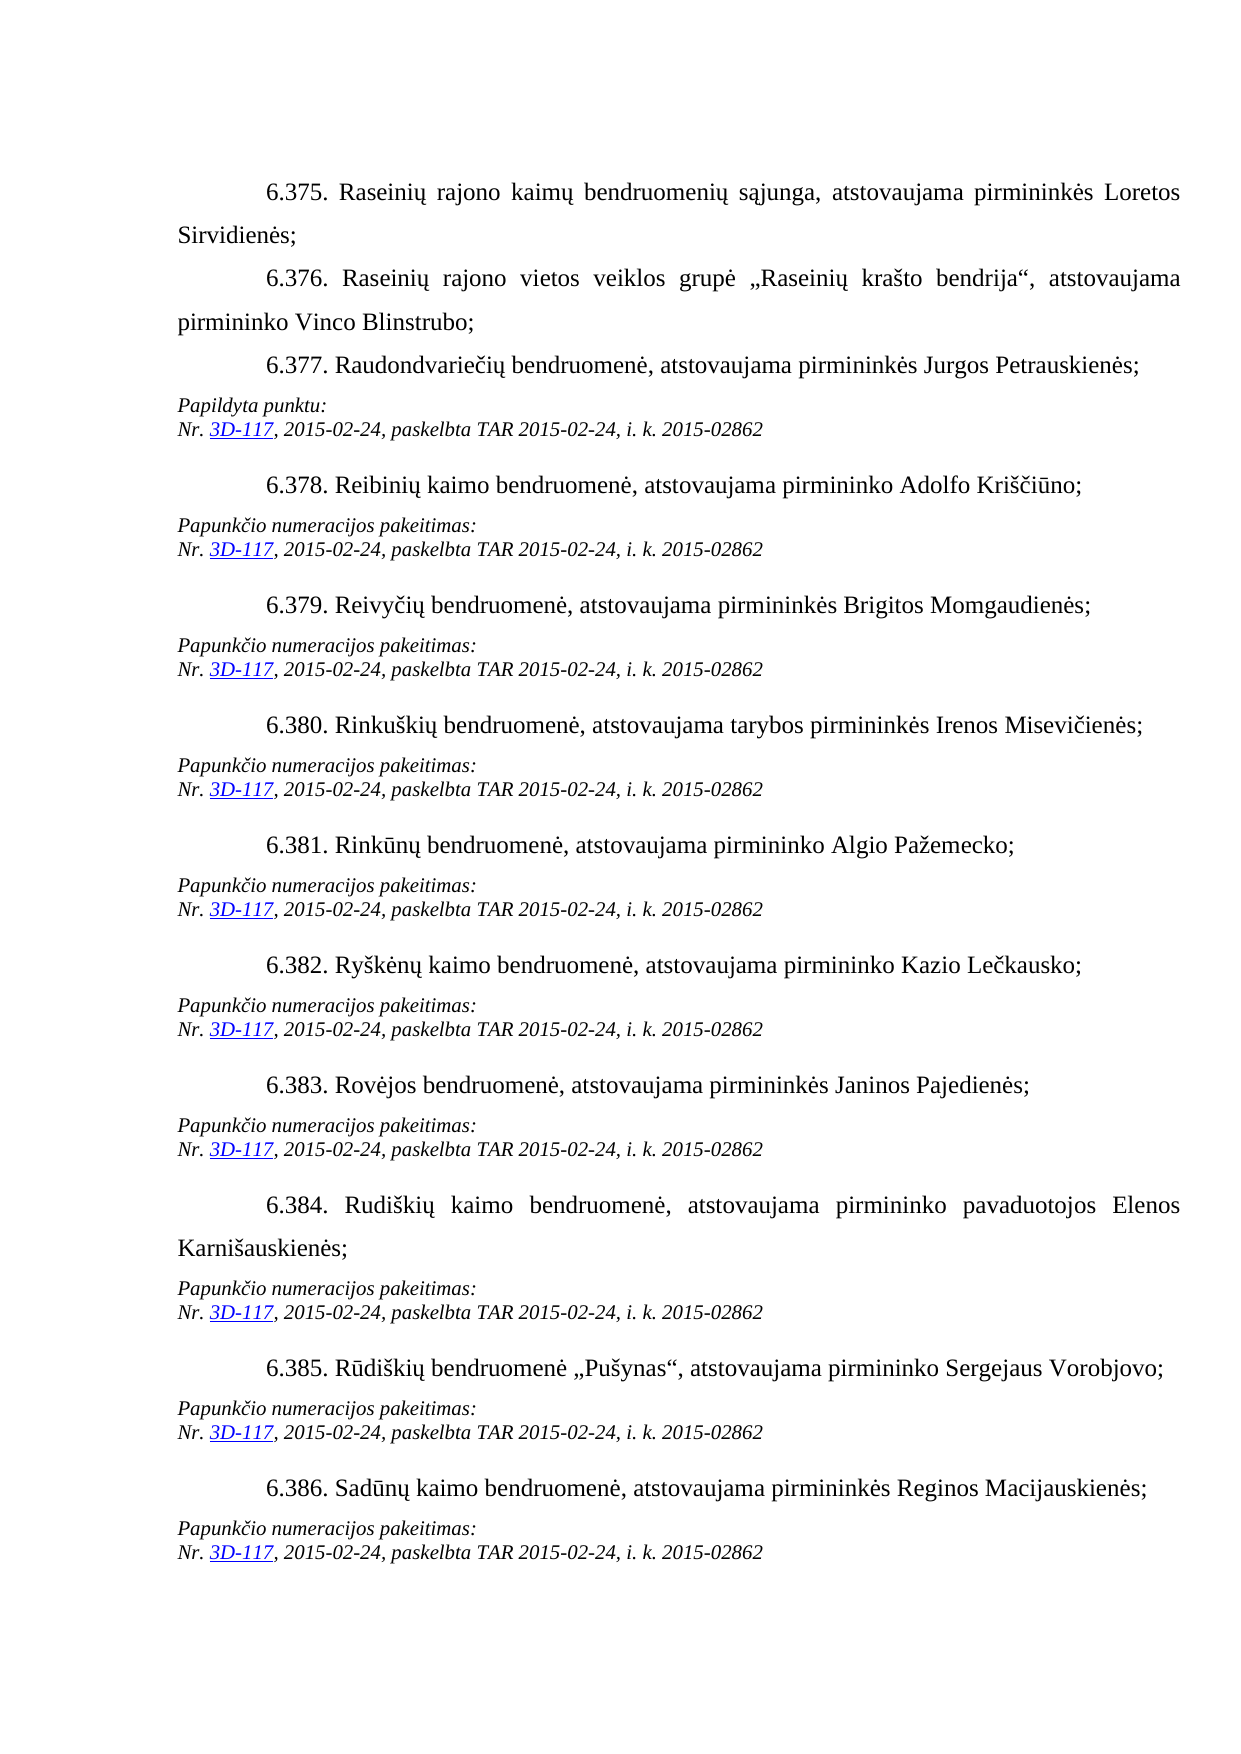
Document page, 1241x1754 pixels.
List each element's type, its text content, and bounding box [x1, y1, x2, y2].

text 6.379. Reivyčių bendruomenė, atstovaujama pirmininkės Brigitos Momgaudienės; [177, 590, 1181, 618]
text 6.382. Ryškėnų kaimo bendruomenė, atstovaujama pirmininko Kazio Lečkausko; [177, 950, 1181, 978]
text Papunkčio numeracijos pakeitimas: [177, 633, 1181, 657]
text Nr. 3D-117, 2015-02-24, paskelbta TAR 2015-02-24, i. k. 2015-02862 [177, 1540, 1181, 1564]
text 6.381. Rinkūnų bendruomenė, atstovaujama pirmininko Algio Pažemecko; [177, 830, 1181, 858]
text Papunkčio numeracijos pakeitimas: [177, 993, 1181, 1017]
text Nr. 3D-117, 2015-02-24, paskelbta TAR 2015-02-24, i. k. 2015-02862 [177, 777, 1181, 801]
text 6.380. Rinkuškių bendruomenė, atstovaujama tarybos pirmininkės Irenos Misevičienės; [177, 710, 1181, 738]
text Nr. 3D-117, 2015-02-24, paskelbta TAR 2015-02-24, i. k. 2015-02862 [177, 897, 1181, 921]
text Nr. 3D-117, 2015-02-24, paskelbta TAR 2015-02-24, i. k. 2015-02862 [177, 657, 1181, 681]
text 6.378. Reibinių kaimo bendruomenė, atstovaujama pirmininko Adolfo Kriščiūno; [177, 470, 1181, 498]
text Nr. 3D-117, 2015-02-24, paskelbta TAR 2015-02-24, i. k. 2015-02862 [177, 1300, 1181, 1324]
text Nr. 3D-117, 2015-02-24, paskelbta TAR 2015-02-24, i. k. 2015-02862 [177, 1017, 1181, 1041]
text Papunkčio numeracijos pakeitimas: [177, 1396, 1181, 1420]
text Nr. 3D-117, 2015-02-24, paskelbta TAR 2015-02-24, i. k. 2015-02862 [177, 1420, 1181, 1444]
text 6.383. Rovėjos bendruomenė, atstovaujama pirmininkės Janinos Pajedienės; [177, 1070, 1181, 1098]
text Papildyta punktu: [177, 393, 1181, 417]
text 6.385. Rūdiškių bendruomenė „Pušynas“, atstovaujama pirmininko Sergejaus Vorobjovo; [177, 1353, 1181, 1382]
text Papunkčio numeracijos pakeitimas: [177, 1276, 1181, 1300]
text Papunkčio numeracijos pakeitimas: [177, 1113, 1181, 1137]
text 6.384. Rudiškių kaimo bendruomenė, atstovaujama pirmininko pavaduotojos Elenos Karnišauskienės; [177, 1190, 1181, 1262]
text Papunkčio numeracijos pakeitimas: [177, 1516, 1181, 1540]
text Nr. 3D-117, 2015-02-24, paskelbta TAR 2015-02-24, i. k. 2015-02862 [177, 537, 1181, 561]
text Nr. 3D-117, 2015-02-24, paskelbta TAR 2015-02-24, i. k. 2015-02862 [177, 1137, 1181, 1161]
text 6.377. Raudondvariečių bendruomenė, atstovaujama pirmininkės Jurgos Petrauskienės; [177, 350, 1181, 378]
text 6.375. Raseinių rajono kaimų bendruomenių sąjunga, atstovaujama pirmininkės Loretos Sirvidienės; [177, 177, 1181, 249]
text 6.376. Raseinių rajono vietos veiklos grupė „Raseinių krašto bendrija“, atstovaujama pirmininko Vinco Blinstrubo; [177, 263, 1181, 335]
text Papunkčio numeracijos pakeitimas: [177, 753, 1181, 777]
text Nr. 3D-117, 2015-02-24, paskelbta TAR 2015-02-24, i. k. 2015-02862 [177, 417, 1181, 441]
text Papunkčio numeracijos pakeitimas: [177, 873, 1181, 897]
text Papunkčio numeracijos pakeitimas: [177, 513, 1181, 537]
text 6.386. Sadūnų kaimo bendruomenė, atstovaujama pirmininkės Reginos Macijauskienės; [177, 1473, 1181, 1502]
